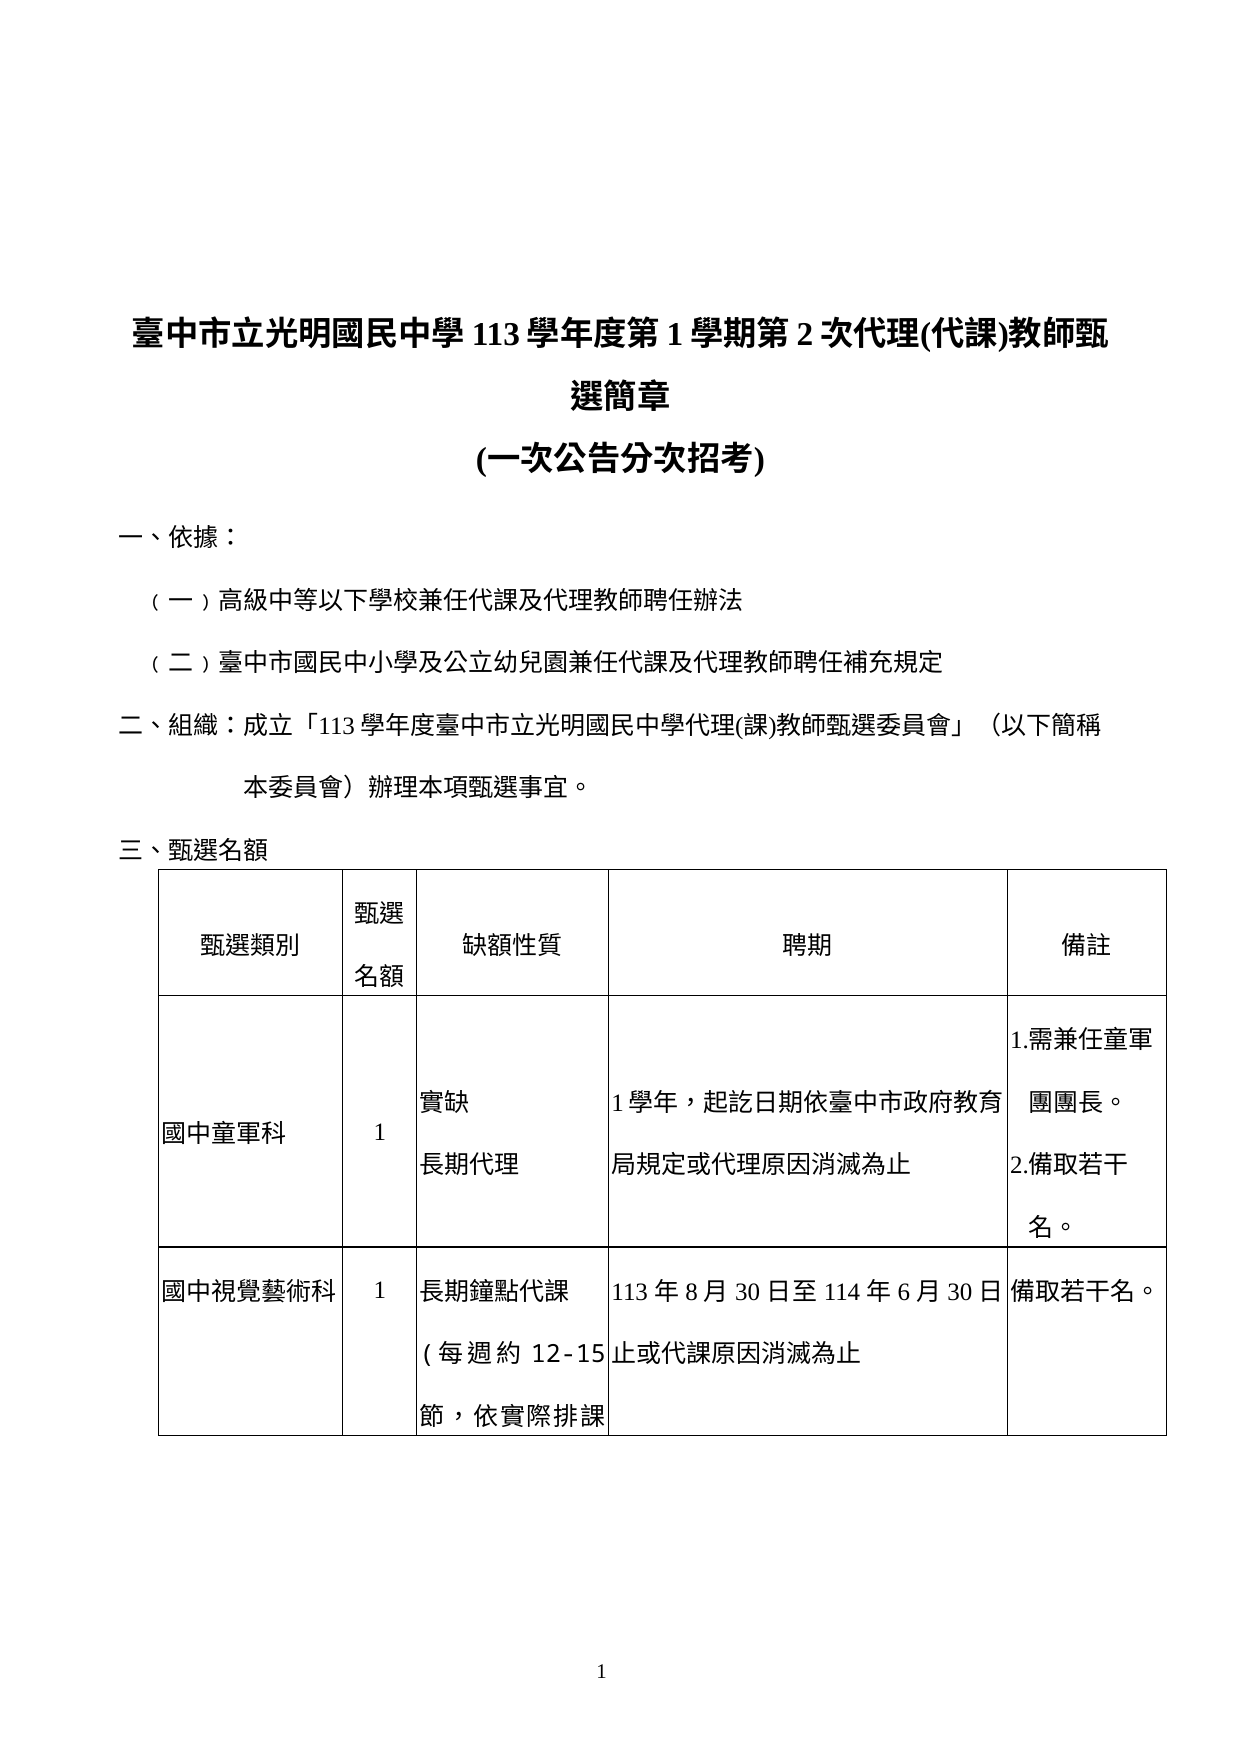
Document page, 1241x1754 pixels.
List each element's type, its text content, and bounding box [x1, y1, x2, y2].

table_cell 長期鐘點代課 (每週約12-15節，依實際排課 [417, 1248, 608, 1435]
table_cell 1學年，起訖日期依臺中市政府教育局規定或代理原因消滅為止 [609, 996, 1007, 1246]
table_header 甄選類別 [159, 870, 342, 995]
table_cell 實缺 長期代理 [417, 996, 608, 1246]
text 二、組織：成立「113學年度臺中市立光明國民中學代理(課)教師甄選委員會」（以下簡稱本委員會）辦理本項甄選事宜。 [118, 682, 1122, 807]
table_cell 1 [343, 1248, 416, 1435]
table_cell 1 [343, 996, 416, 1246]
table_cell 備取若干名。 [1008, 1248, 1166, 1435]
table_cell 113年8月30日至114年6月30日止或代課原因消滅為止 [609, 1248, 1007, 1435]
table_header 甄選名額 [343, 870, 416, 995]
table_header 缺額性質 [417, 870, 608, 995]
table_cell 國中童軍科 [159, 996, 342, 1246]
table_cell 國中視覺藝術科 [159, 1248, 342, 1435]
text ﹙一﹚高級中等以下學校兼任代課及代理教師聘任辦法 [143, 557, 1122, 619]
table_cell 1.需兼任童軍團團長。 2.備取若干名。 [1008, 996, 1166, 1246]
text ﹙二﹚臺中市國民中小學及公立幼兒園兼任代課及代理教師聘任補充規定 [143, 619, 1122, 682]
text 臺中市立光明國民中學113學年度第1學期第2次代理(代課)教師甄選簡章 (一次公告分次招考) [118, 289, 1122, 477]
text 一、依據： [118, 494, 1122, 557]
text 三、甄選名額 [118, 807, 1122, 869]
table_header 聘期 [609, 870, 1007, 995]
table_header 備註 [1008, 870, 1166, 995]
